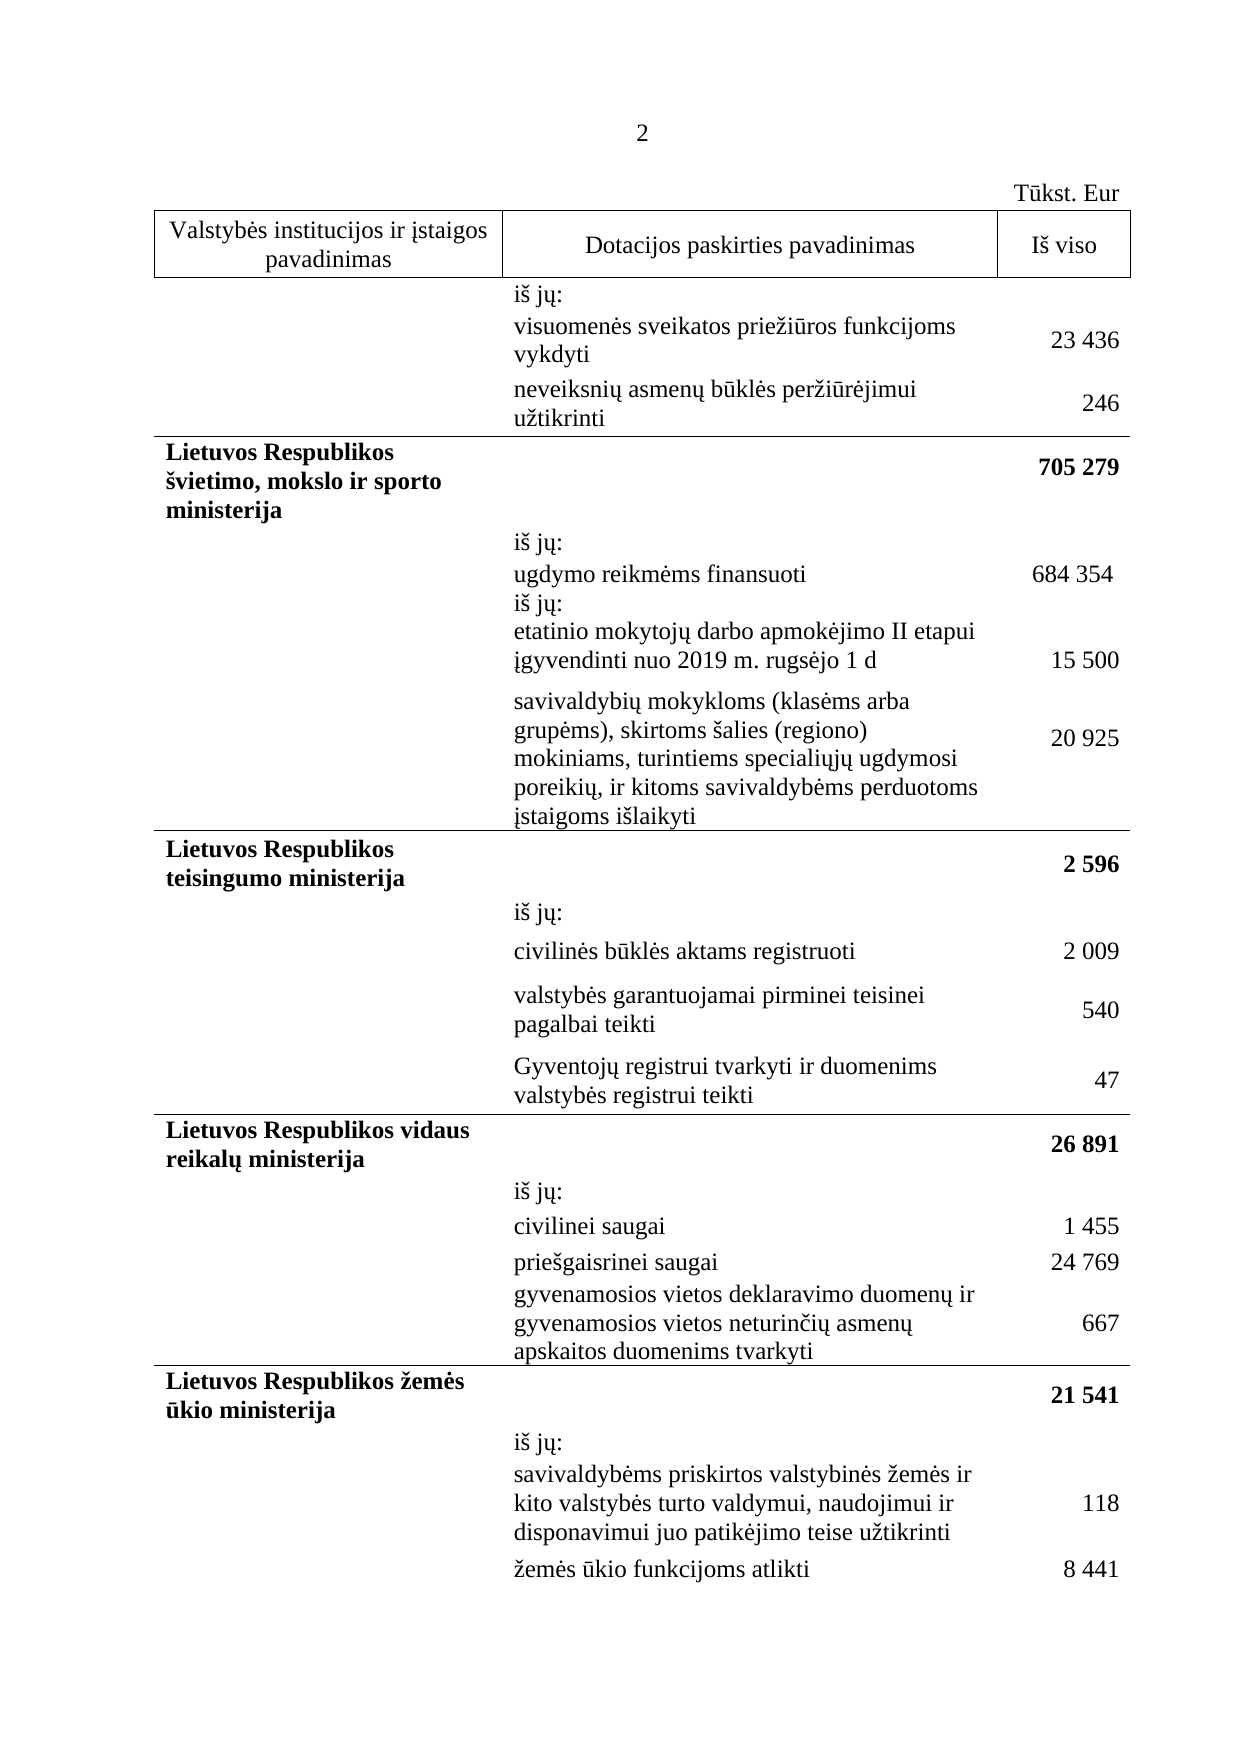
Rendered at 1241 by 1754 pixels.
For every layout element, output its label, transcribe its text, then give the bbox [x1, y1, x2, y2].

table_cell 47 [998, 1045, 1130, 1114]
table_cell [998, 278, 1130, 310]
table_cell civilinei saugai [502, 1208, 997, 1243]
table_cell priešgaisrinei saugai [502, 1244, 997, 1279]
table_cell 118 [998, 1459, 1130, 1545]
table_cell [154, 524, 502, 559]
table_cell savivaldybių mokykloms (klasėms arba grupėms), skirtoms šalies (regiono) mokiniams, turintiems specialiųjų ugdymosi poreikių, ir kitoms savivaldybėms perduotoms įstaigoms išlaikyti [502, 674, 997, 830]
table_cell savivaldybėms priskirtos valstybinės žemės ir kito valstybės turto valdymui, naudojimui ir disponavimui juo patikėjimo teise užtikrinti [502, 1459, 997, 1545]
table_cell [154, 895, 502, 928]
table_cell [154, 674, 502, 830]
table_cell Lietuvos Respublikos teisingumo ministerija [154, 831, 502, 895]
table_cell [154, 1045, 502, 1114]
table_cell 20 925 [998, 674, 1130, 830]
table_cell 21 541 [998, 1366, 1130, 1424]
table_cell iš jų: [502, 278, 997, 310]
table_cell Iš viso [998, 211, 1130, 277]
table_cell 684 354 15 500 [998, 559, 1130, 674]
table_cell valstybės garantuojamai pirminei teisinei pagalbai teikti [502, 974, 997, 1045]
table_cell [998, 524, 1130, 559]
table_cell 23 436 [998, 310, 1130, 369]
table_cell [998, 1173, 1130, 1208]
table_cell [154, 1424, 502, 1459]
table_cell iš jų: [502, 1424, 997, 1459]
table_cell 705 279 [998, 437, 1130, 523]
table_header [154, 176, 502, 210]
table_cell 1 455 [998, 1208, 1130, 1243]
table_cell [154, 1208, 502, 1243]
table_cell Lietuvos Respublikos žemės ūkio ministerija [154, 1366, 502, 1424]
table_cell [998, 1424, 1130, 1459]
table_cell Lietuvos Respublikos vidaus reikalų ministerija [154, 1115, 502, 1173]
table_header [502, 176, 997, 210]
table_header Tūkst. Eur [998, 176, 1130, 210]
table_cell ugdymo reikmėms finansuoti iš jų: etatinio mokytojų darbo apmokėjimo II etapui įgyvendinti nuo 2019 m. rugsėjo 1 d [502, 559, 997, 674]
table_cell Gyventojų registrui tvarkyti ir duomenims valstybės registrui teikti [502, 1045, 997, 1114]
table_cell 26 891 [998, 1115, 1130, 1173]
table_cell [154, 310, 502, 369]
table_cell neveiksnių asmenų būklės peržiūrėjimui užtikrinti [502, 369, 997, 436]
table_cell gyvenamosios vietos deklaravimo duomenų ir gyvenamosios vietos neturinčių asmenų apskaitos duomenims tvarkyti [502, 1279, 997, 1365]
table_cell žemės ūkio funkcijoms atlikti [502, 1545, 997, 1593]
table_cell [154, 1279, 502, 1365]
table_cell [154, 1173, 502, 1208]
table_cell 246 [998, 369, 1130, 436]
table_cell [154, 278, 502, 310]
table_cell [502, 437, 997, 523]
table_cell iš jų: [502, 895, 997, 928]
table_cell [502, 831, 997, 895]
table_cell 2 009 [998, 928, 1130, 973]
table_cell 8 441 [998, 1545, 1130, 1593]
table_cell [154, 1459, 502, 1545]
table_cell [154, 559, 502, 674]
table_cell [502, 1366, 997, 1424]
table_cell 540 [998, 974, 1130, 1045]
table_cell 667 [998, 1279, 1130, 1365]
table_cell [154, 928, 502, 973]
table_cell 24 769 [998, 1244, 1130, 1279]
table_cell [154, 974, 502, 1045]
table_cell 2 596 [998, 831, 1130, 895]
table_cell iš jų: [502, 524, 997, 559]
table_cell Dotacijos paskirties pavadinimas [503, 211, 997, 277]
table_cell [154, 1244, 502, 1279]
table_cell civilinės būklės aktams registruoti [502, 928, 997, 973]
table_cell [154, 1545, 502, 1593]
table_cell Lietuvos Respublikos švietimo, mokslo ir sporto ministerija [154, 437, 502, 523]
table_cell Valstybės institucijos ir įstaigos pavadinimas [155, 211, 502, 277]
table_cell [154, 369, 502, 436]
table_cell iš jų: [502, 1173, 997, 1208]
table_cell [502, 1115, 997, 1173]
table_cell [998, 895, 1130, 928]
table_cell visuomenės sveikatos priežiūros funkcijoms vykdyti [502, 310, 997, 369]
